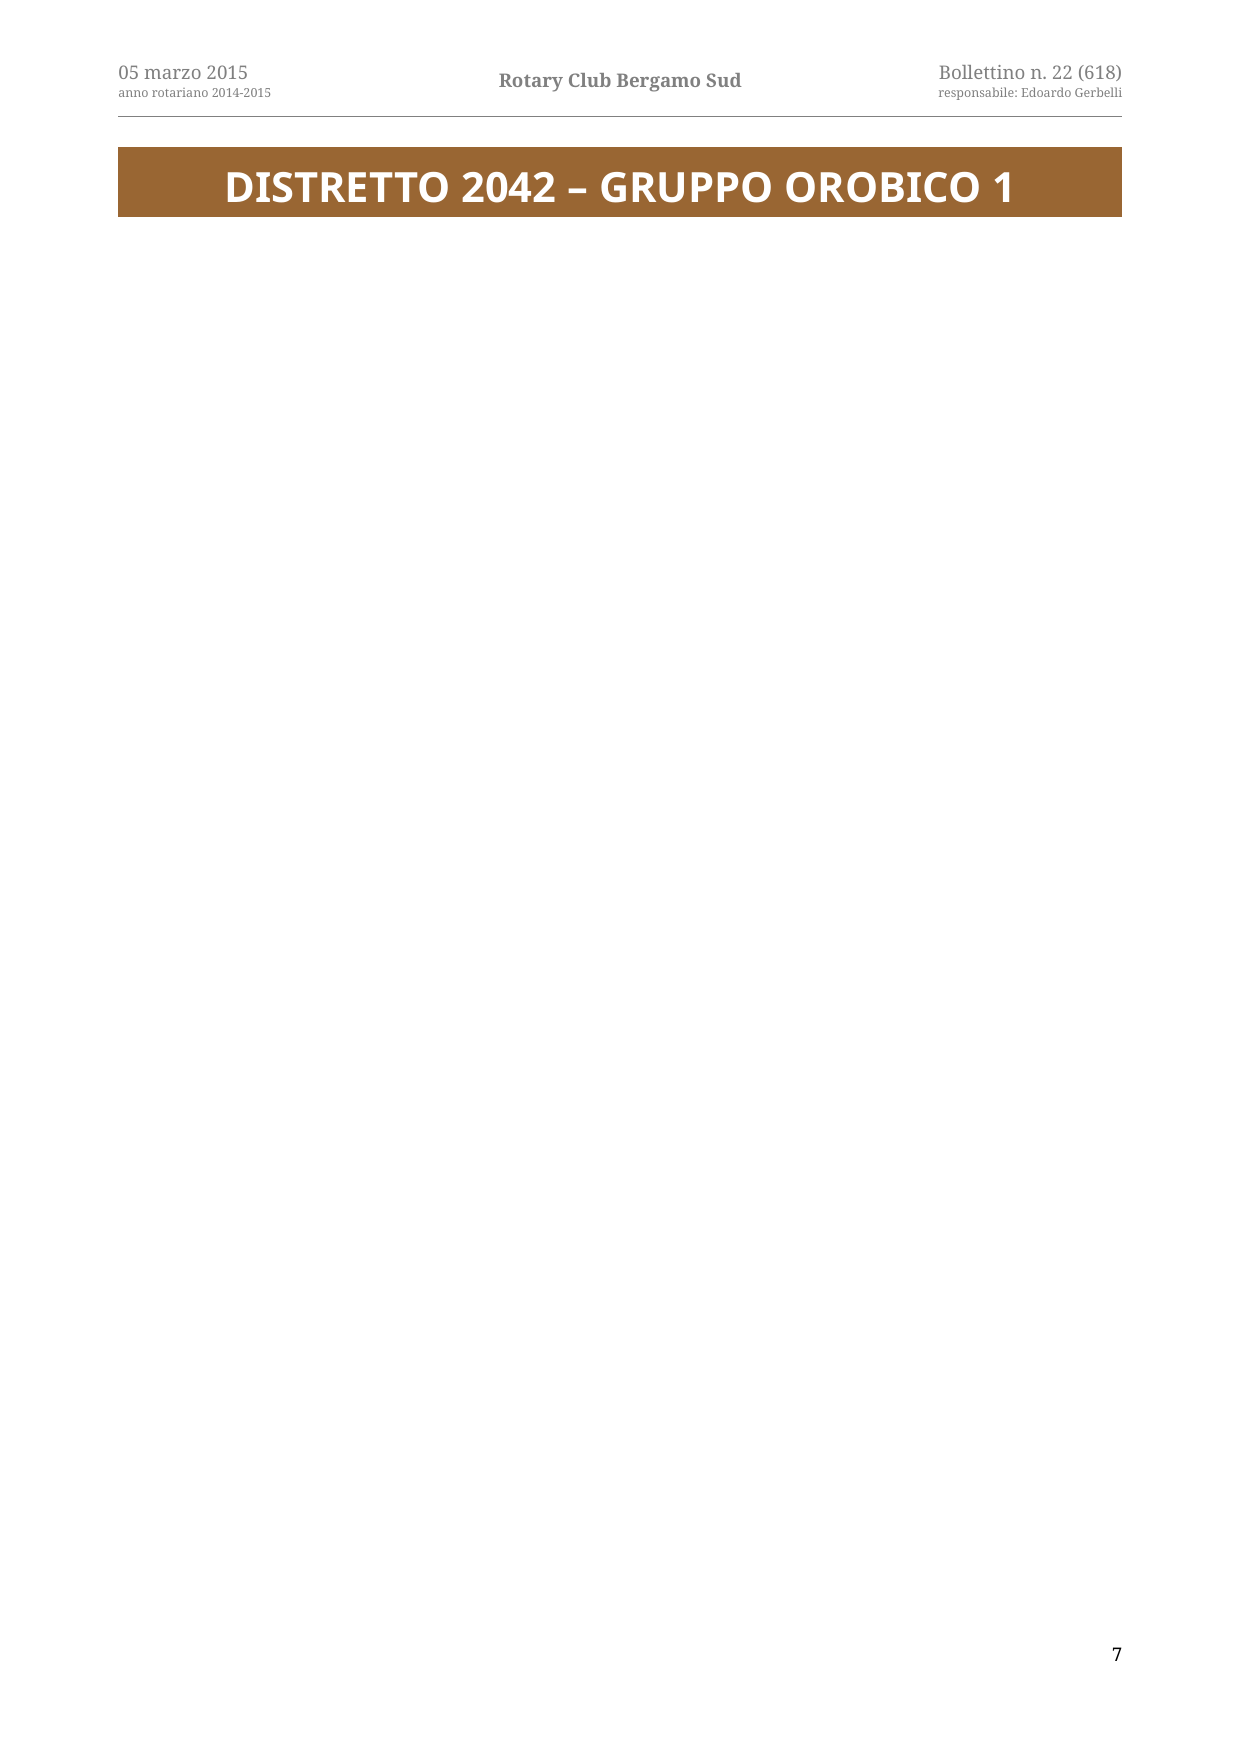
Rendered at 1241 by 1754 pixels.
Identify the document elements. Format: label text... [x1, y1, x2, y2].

text DISTRETTO 2042 – GRUPPO OROBICO 1 [118, 158, 1122, 215]
